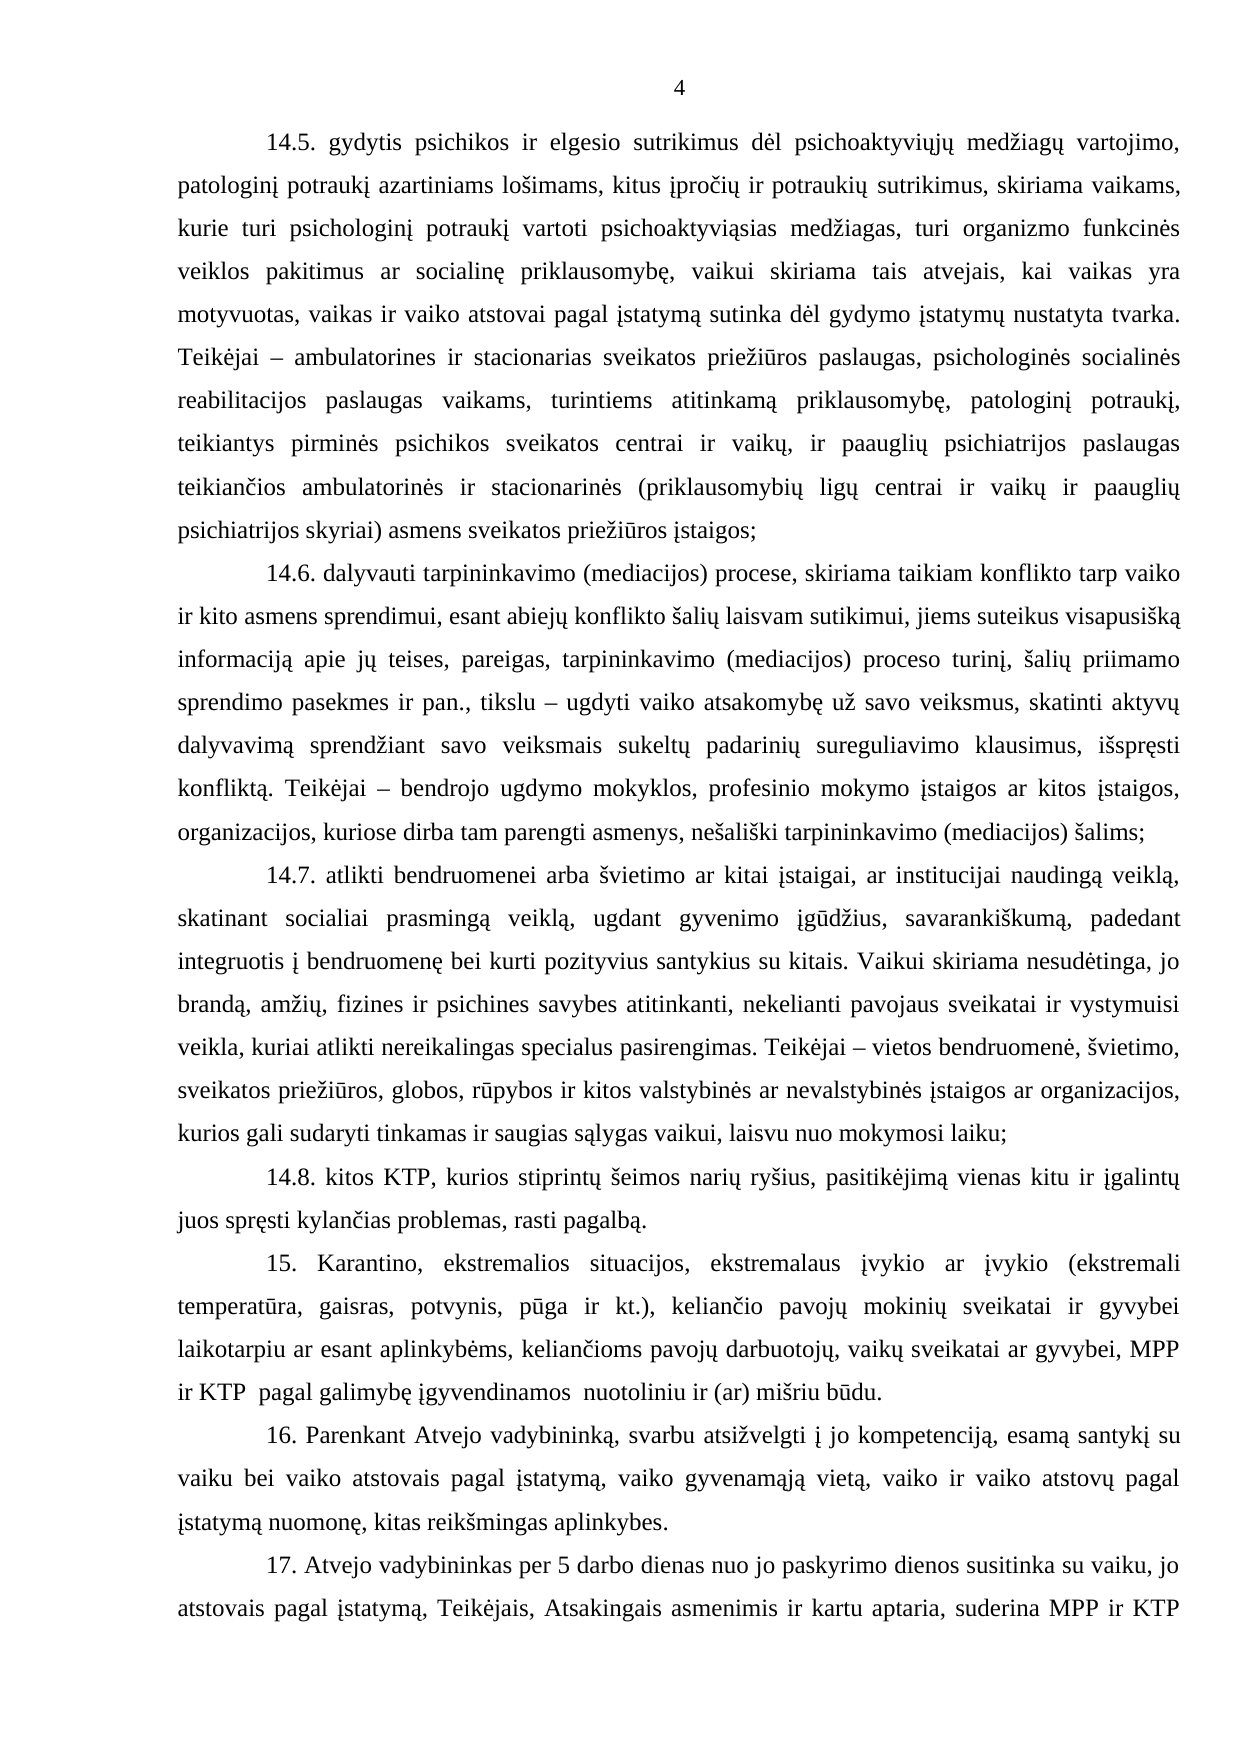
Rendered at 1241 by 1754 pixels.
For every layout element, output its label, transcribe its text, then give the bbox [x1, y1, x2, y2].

text 16. Parenkant Atvejo vadybininką, svarbu atsižvelgti į jo kompetenciją, esamą santykį su vaiku bei vaiko atstovais pagal įstatymą, vaiko gyvenamąją vietą, vaiko ir vaiko atstovų pagal įstatymą nuomonę, kitas reikšmingas aplinkybes. [177, 1420, 1181, 1535]
text 14.7. atlikti bendruomenei arba švietimo ar kitai įstaigai, ar institucijai naudingą veiklą, skatinant socialiai prasmingą veiklą, ugdant gyvenimo įgūdžius, savarankiškumą, padedant integruotis į bendruomenę bei kurti pozityvius santykius su kitais. Vaikui skiriama nesudėtinga, jo brandą, amžių, fizines ir psichines savybes atitinkanti, nekelianti pavojaus sveikatai ir vystymuisi veikla, kuriai atlikti nereikalingas specialus pasirengimas. Teikėjai – vietos bendruomenė, švietimo, sveikatos priežiūros, globos, rūpybos ir kitos valstybinės ar nevalstybinės įstaigos ar organizacijos, kurios gali sudaryti tinkamas ir saugias sąlygas vaikui, laisvu nuo mokymosi laiku; [177, 860, 1181, 1147]
text 17. Atvejo vadybininkas per 5 darbo dienas nuo jo paskyrimo dienos susitinka su vaiku, jo atstovais pagal įstatymą, Teikėjais, Atsakingais asmenimis ir kartu aptaria, suderina MPP ir KTP [177, 1550, 1181, 1622]
text 14.8. kitos KTP, kurios stiprintų šeimos narių ryšius, pasitikėjimą vienas kitu ir įgalintų juos spręsti kylančias problemas, rasti pagalbą. [177, 1162, 1181, 1233]
text 14.5. gydytis psichikos ir elgesio sutrikimus dėl psichoaktyviųjų medžiagų vartojimo, patologinį potraukį azartiniams lošimams, kitus įpročių ir potraukių sutrikimus, skiriama vaikams, kurie turi psichologinį potraukį vartoti psichoaktyviąsias medžiagas, turi organizmo funkcinės veiklos pakitimus ar socialinę priklausomybę, vaikui skiriama tais atvejais, kai vaikas yra motyvuotas, vaikas ir vaiko atstovai pagal įstatymą sutinka dėl gydymo įstatymų nustatyta tvarka. Teikėjai – ambulatorines ir stacionarias sveikatos priežiūros paslaugas, psichologinės socialinės reabilitacijos paslaugas vaikams, turintiems atitinkamą priklausomybę, patologinį potraukį, teikiantys pirminės psichikos sveikatos centrai ir vaikų, ir paauglių psichiatrijos paslaugas teikiančios ambulatorinės ir stacionarinės (priklausomybių ligų centrai ir vaikų ir paauglių psichiatrijos skyriai) asmens sveikatos priežiūros įstaigos; [177, 127, 1181, 543]
text 15. Karantino, ekstremalios situacijos, ekstremalaus įvykio ar įvykio (ekstremali temperatūra, gaisras, potvynis, pūga ir kt.), keliančio pavojų mokinių sveikatai ir gyvybei laikotarpiu ar esant aplinkybėms, keliančioms pavojų darbuotojų, vaikų sveikatai ar gyvybei, MPP ir KTP pagal galimybę įgyvendinamos nuotoliniu ir (ar) mišriu būdu. [177, 1248, 1181, 1406]
text 14.6. dalyvauti tarpininkavimo (mediacijos) procese, skiriama taikiam konflikto tarp vaiko ir kito asmens sprendimui, esant abiejų konflikto šalių laisvam sutikimui, jiems suteikus visapusišką informaciją apie jų teises, pareigas, tarpininkavimo (mediacijos) proceso turinį, šalių priimamo sprendimo pasekmes ir pan., tikslu – ugdyti vaiko atsakomybę už savo veiksmus, skatinti aktyvų dalyvavimą sprendžiant savo veiksmais sukeltų padarinių sureguliavimo klausimus, išspręsti konfliktą. Teikėjai – bendrojo ugdymo mokyklos, profesinio mokymo įstaigos ar kitos įstaigos, organizacijos, kuriose dirba tam parengti asmenys, nešališki tarpininkavimo (mediacijos) šalims; [177, 558, 1181, 845]
